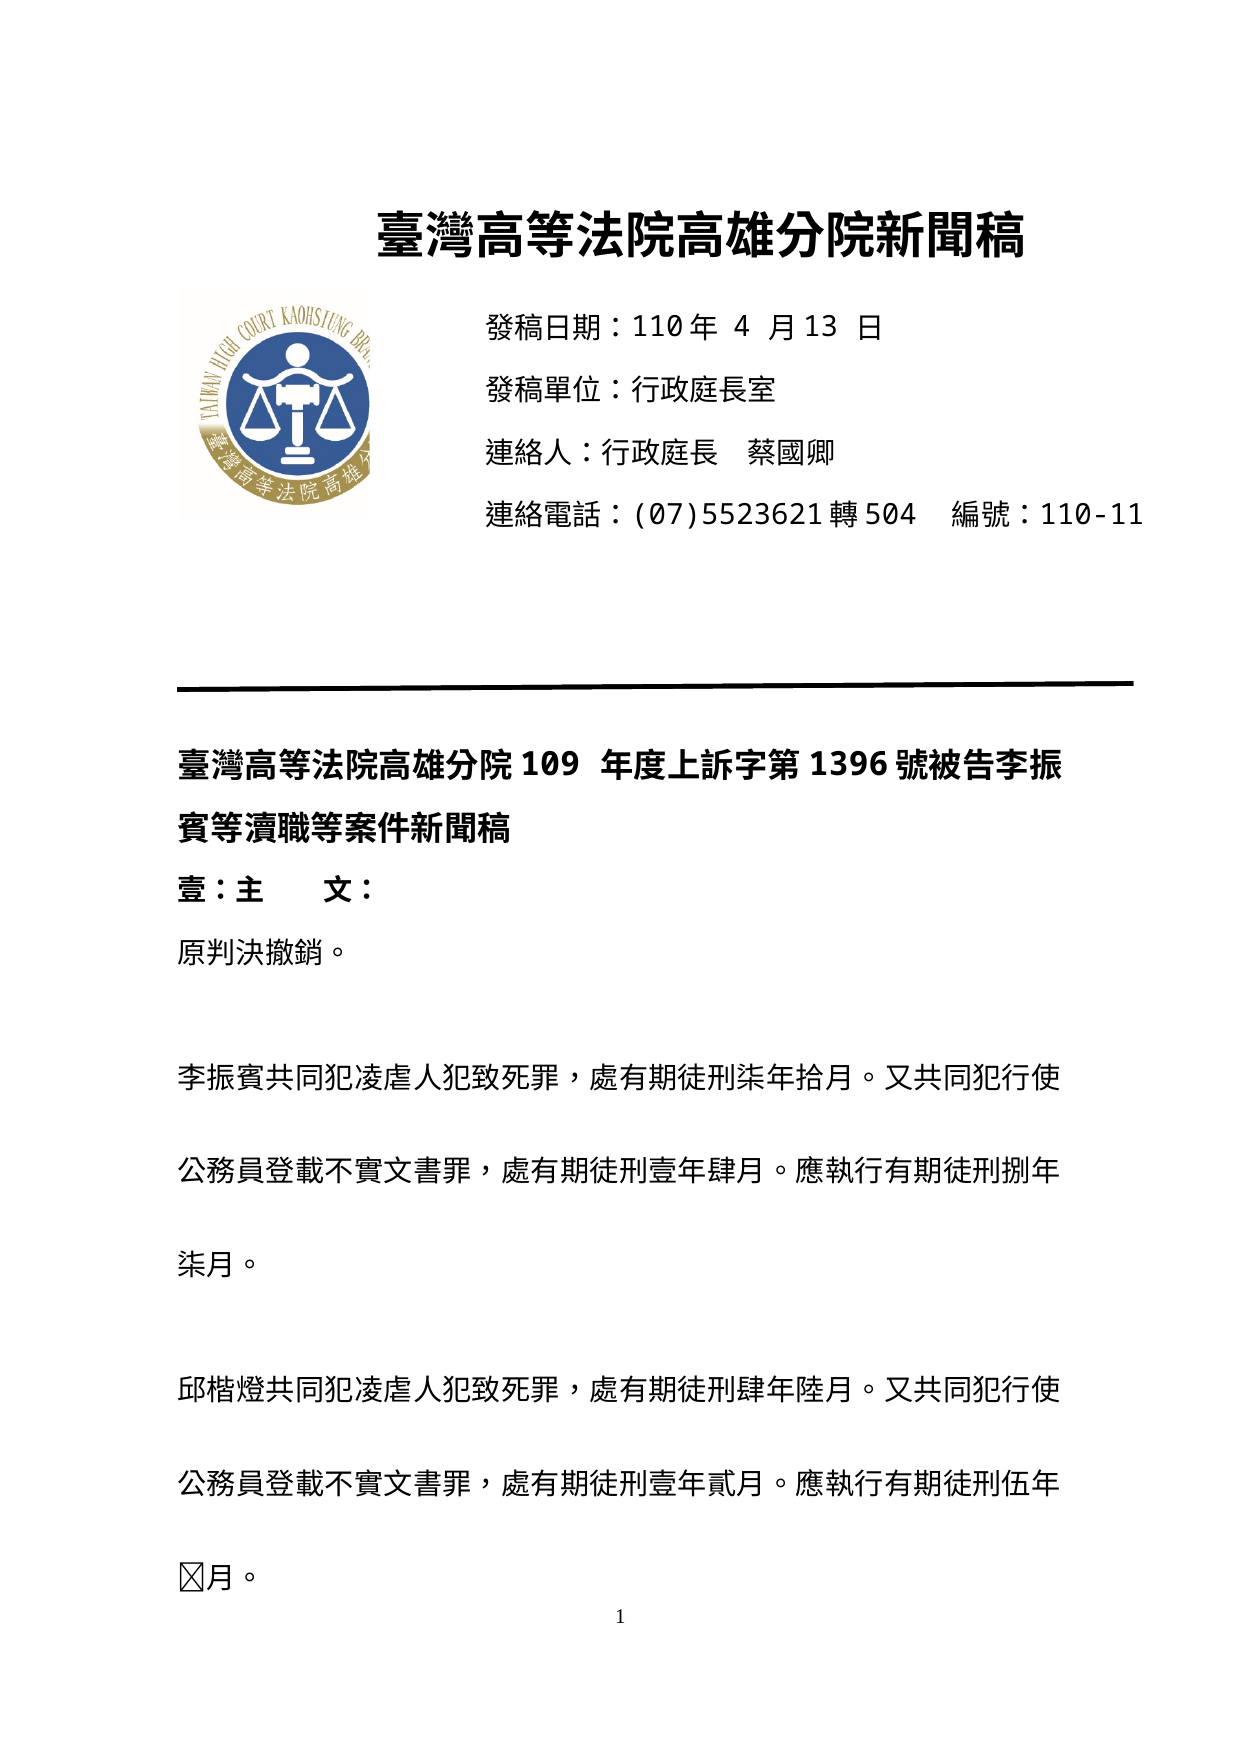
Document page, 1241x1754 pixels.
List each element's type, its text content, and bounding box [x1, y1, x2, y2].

table_header [177, 159, 370, 596]
text 李振賓共同犯凌虐人犯致死罪，處有期徒刑柒年拾月。又共同犯行使公務員登載不實文書罪，處有期徒刑壹年肆月。應執行有期徒刑捌年柒月。 [177, 1034, 1063, 1284]
text 壹：主 文： [177, 846, 1063, 909]
text 原判決撤銷。 [177, 909, 1063, 971]
text 邱楷燈共同犯凌虐人犯致死罪，處有期徒刑肆年陸月。又共同犯行使公務員登載不實文書罪，處有期徒刑壹年貳月。應執行有期徒刑伍年月。 [177, 1346, 1063, 1596]
table_header 臺灣高等法院高雄分院新聞稿 發稿日期：110年 4 月13 日 發稿單位：行政庭長室 連絡人：行政庭長 蔡國卿 連絡電話：(07)5523621轉504 編號：110-11 [373, 159, 1136, 534]
table_header [370, 159, 1136, 596]
text 臺灣高等法院高雄分院109 年度上訴字第1396號被告李振賓等瀆職等案件新聞稿 [177, 721, 1063, 846]
